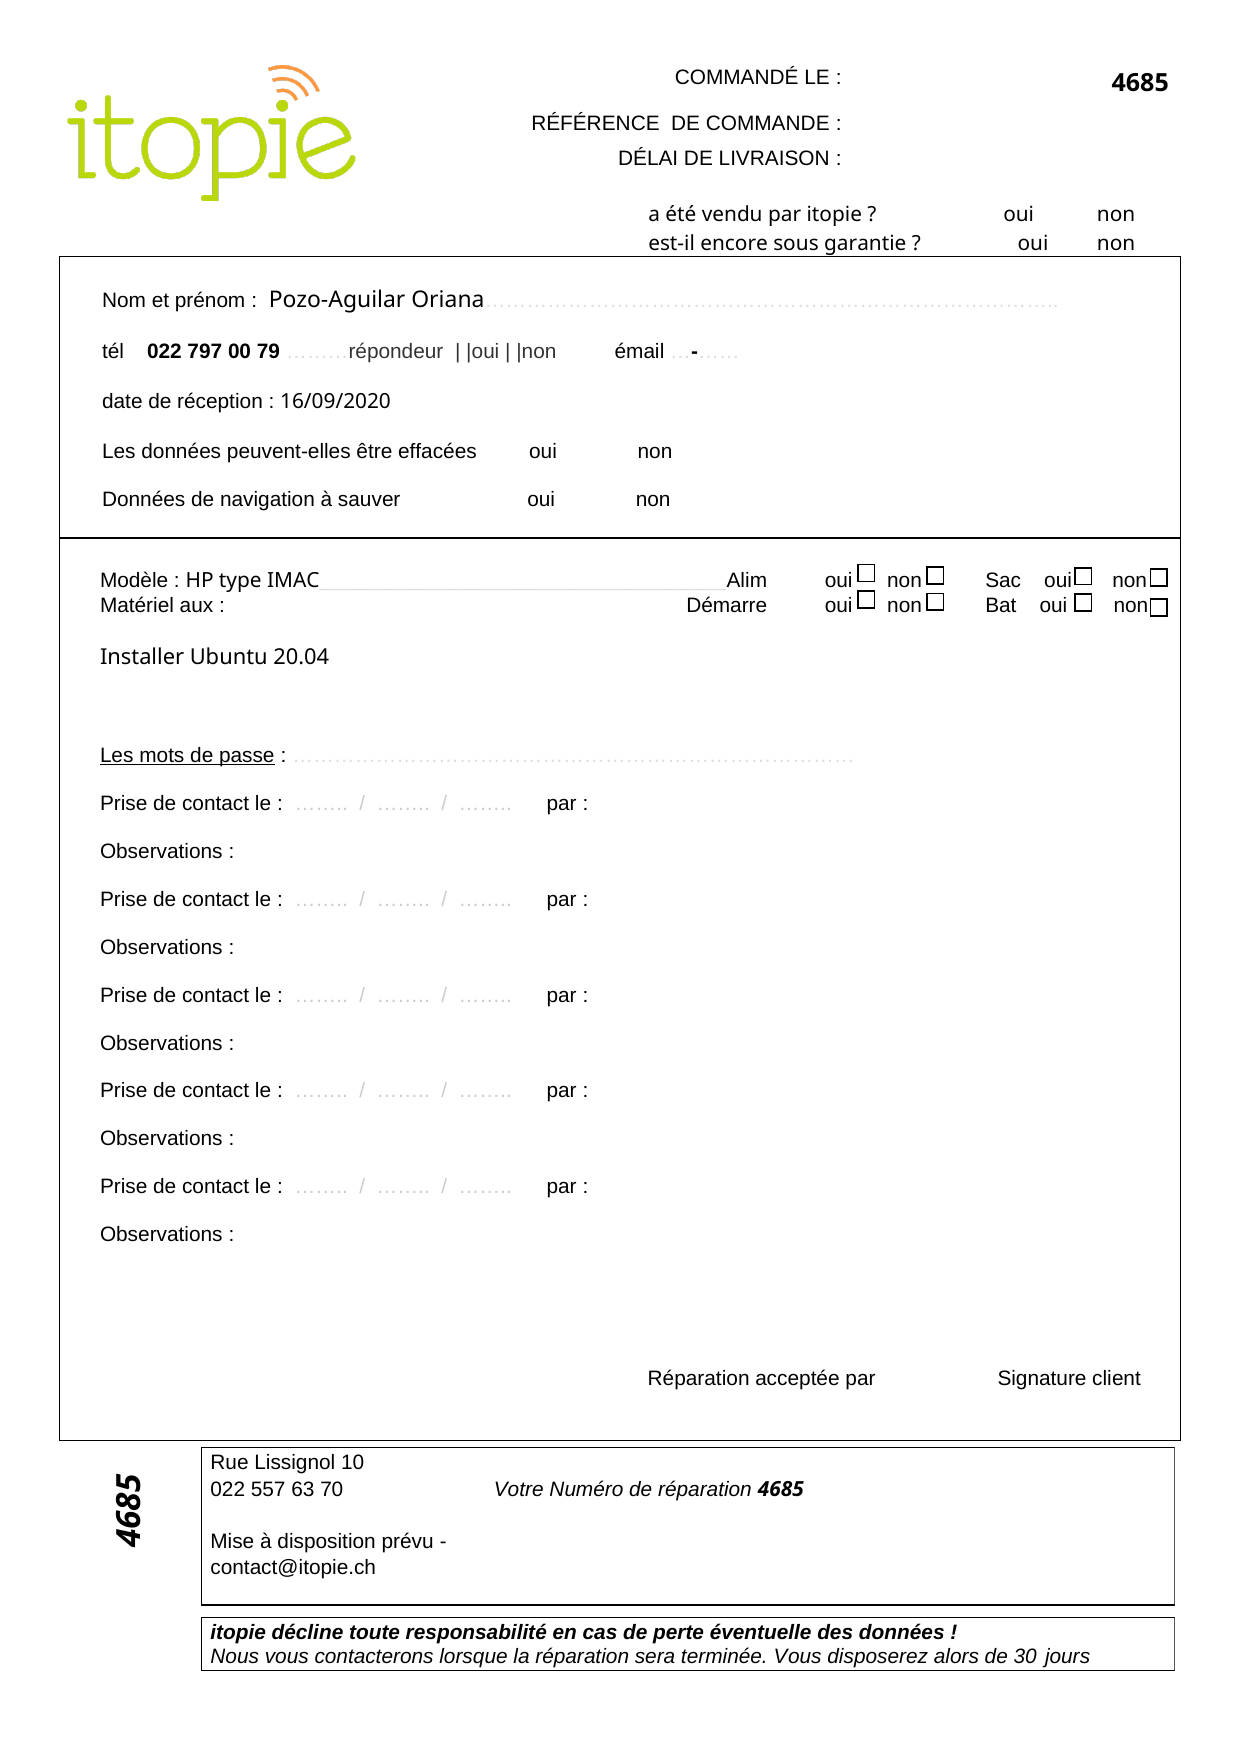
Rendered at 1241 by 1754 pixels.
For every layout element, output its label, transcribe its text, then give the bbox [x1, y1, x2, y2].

table_cell DÉLAI DE LIVRAISON : [490, 140, 847, 175]
text Nom et prénom : Pozo-Aguilar Oriana……………………………………………………………………….. [60, 280, 1180, 314]
text Observations : [60, 1123, 1180, 1150]
picture [67, 65, 356, 201]
text Observations : [60, 931, 1180, 958]
table_cell itopie décline toute responsabilité en cas de perte éventuelle des données ! Nous vous contacterons lorsque la réparation sera terminée. Vous disposerez alors de 30 jours [195, 1611, 1180, 1677]
text Modèle : HP type IMAC Alim oui non Sac oui non [60, 562, 856, 590]
table_header Rue Lissignol 10 022 557 63 70 Votre Numéro de réparation 4685 Mise à disposition prévu - contact@itopie.ch [195, 1441, 1180, 1611]
text Données de navigation à sauver oui non [60, 484, 1180, 511]
table_cell RÉFÉRENCE DE COMMANDE : [490, 105, 847, 140]
text Réparation acceptée par Signature client [60, 1363, 1180, 1390]
text Modèle : HP type IMAC Alim oui non Sac oui non [948, 562, 1180, 590]
text Observations : [60, 1219, 1180, 1246]
text est-il encore sous garantie ? oui non [59, 228, 1181, 256]
text Modèle : HP type IMAC Alim oui non Sac oui non [879, 562, 925, 590]
text Observations : [60, 1027, 1180, 1054]
text Installer Ubuntu 20.04 [60, 638, 1180, 671]
table_header 4685 [59, 1441, 195, 1677]
text Prise de contact le : …….. / …….. / …….. par : [60, 883, 1180, 911]
text Prise de contact le : …….. / …….. / …….. par : [60, 979, 1180, 1006]
text Les données peuvent-elles être effacées oui non [60, 436, 1180, 463]
text Prise de contact le : …….. / …….. / …….. par : [60, 1075, 1180, 1102]
table_cell [847, 105, 1180, 140]
text Prise de contact le : …….. / …….. / …….. par : [60, 1171, 1180, 1198]
table_header 4685 [847, 59, 1180, 104]
text a été vendu par itopie ? oui non [59, 199, 1181, 228]
table_cell [847, 140, 1180, 175]
text Les mots de passe : ……………………………………………………………………… [60, 740, 1180, 767]
table_header COMMANDÉ LE : [490, 59, 847, 104]
text Prise de contact le : …….. / …….. / …….. par : [60, 788, 1180, 815]
text tél 022 797 00 79 ………répondeur | |oui | |non émail …-…… [60, 335, 1180, 362]
text Observations : [60, 836, 1180, 863]
text date de réception : 16/09/2020 [60, 383, 1180, 415]
text Matériel aux : Démarre oui non Bat oui non [60, 590, 1180, 617]
